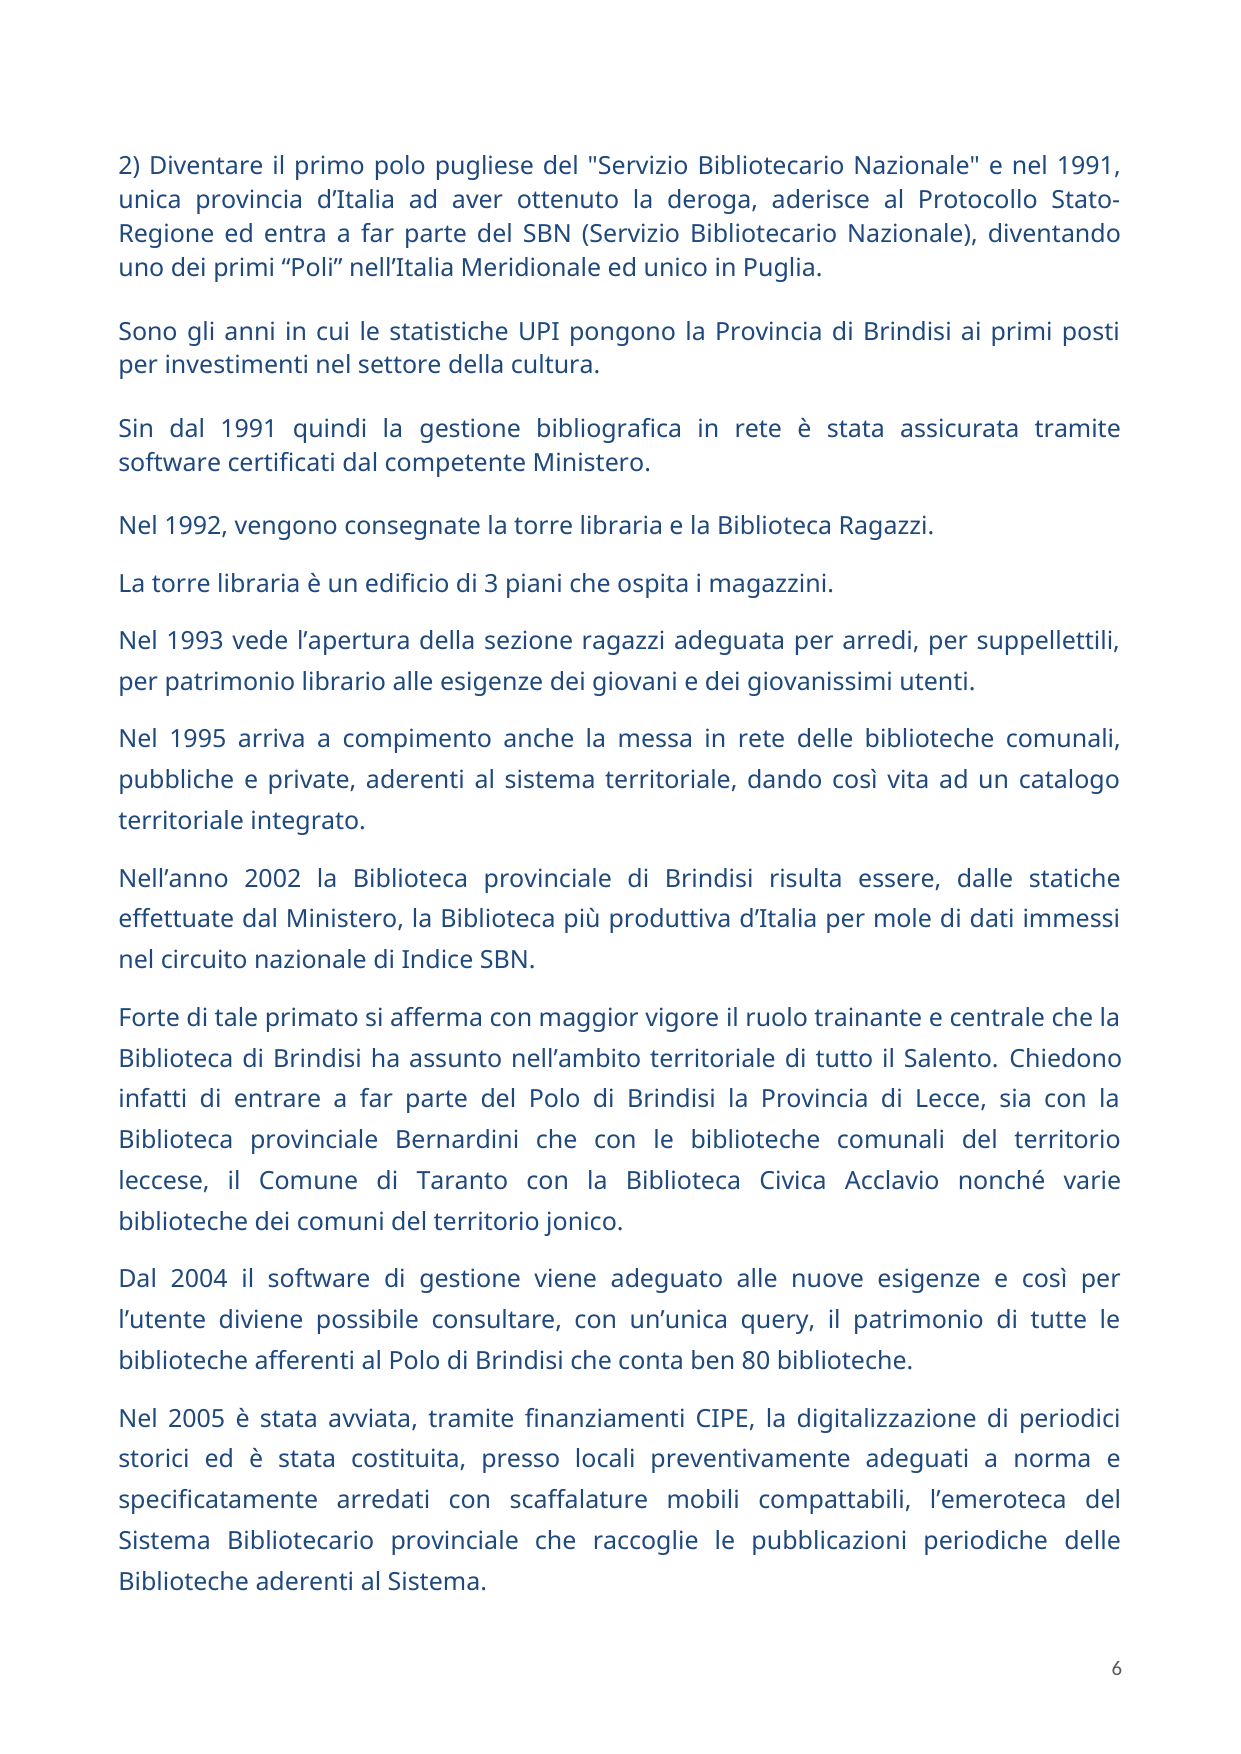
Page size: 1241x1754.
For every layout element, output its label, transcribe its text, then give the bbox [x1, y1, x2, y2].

text La torre libraria è un edificio di 3 piani che ospita i magazzini. [118, 565, 1122, 599]
text Nell’anno 2002 la Biblioteca provinciale di Brindisi risulta essere, dalle statiche effettuate dal Ministero, la Biblioteca più produttiva d’Italia per mole di dati immessi nel circuito nazionale di Indice SBN. [118, 860, 1122, 976]
text Dal 2004 il software di gestione viene adeguato alle nuove esigenze e così per l’utente diviene possibile consultare, con un’unica query, il patrimonio di tutte le biblioteche afferenti al Polo di Brindisi che conta ben 80 biblioteche. [118, 1261, 1122, 1377]
text Sin dal 1991 quindi la gestione bibliografica in rete è stata assicurata tramite software certificati dal competente Ministero. [118, 410, 1122, 478]
text Forte di tale primato si afferma con maggior vigore il ruolo trainante e centrale che la Biblioteca di Brindisi ha assunto nell’ambito territoriale di tutto il Salento. Chiedono infatti di entrare a far parte del Polo di Brindisi la Provincia di Lecce, sia con la Biblioteca provinciale Bernardini che con le biblioteche comunali del territorio leccese, il Comune di Taranto con la Biblioteca Civica Acclavio nonché varie biblioteche dei comuni del territorio jonico. [118, 999, 1122, 1238]
text 2) Diventare il primo polo pugliese del "Servizio Bibliotecario Nazionale" e nel 1991, unica provincia d’Italia ad aver ottenuto la deroga, aderisce al Protocollo Stato-Regione ed entra a far parte del SBN (Servizio Bibliotecario Nazionale), diventando uno dei primi “Poli” nell’Italia Meridionale ed unico in Puglia. [118, 148, 1122, 284]
text Nel 2005 è stata avviata, tramite finanziamenti CIPE, la digitalizzazione di periodici storici ed è stata costituita, presso locali preventivamente adeguati a norma e specificatamente arredati con scaffalature mobili compattabili, l’emeroteca del Sistema Bibliotecario provinciale che raccoglie le pubblicazioni periodiche delle Biblioteche aderenti al Sistema. [118, 1400, 1122, 1598]
text Sono gli anni in cui le statistiche UPI pongono la Provincia di Brindisi ai primi posti per investimenti nel settore della cultura. [118, 313, 1122, 381]
text Nel 1993 vede l’apertura della sezione ragazzi adeguata per arredi, per suppellettili, per patrimonio librario alle esigenze dei giovani e dei giovanissimi utenti. [118, 623, 1122, 698]
text Nel 1992, vengono consegnate la torre libraria e la Biblioteca Ragazzi. [118, 508, 1122, 542]
text Nel 1995 arriva a compimento anche la messa in rete delle biblioteche comunali, pubbliche e private, aderenti al sistema territoriale, dando così vita ad un catalogo territoriale integrato. [118, 721, 1122, 837]
